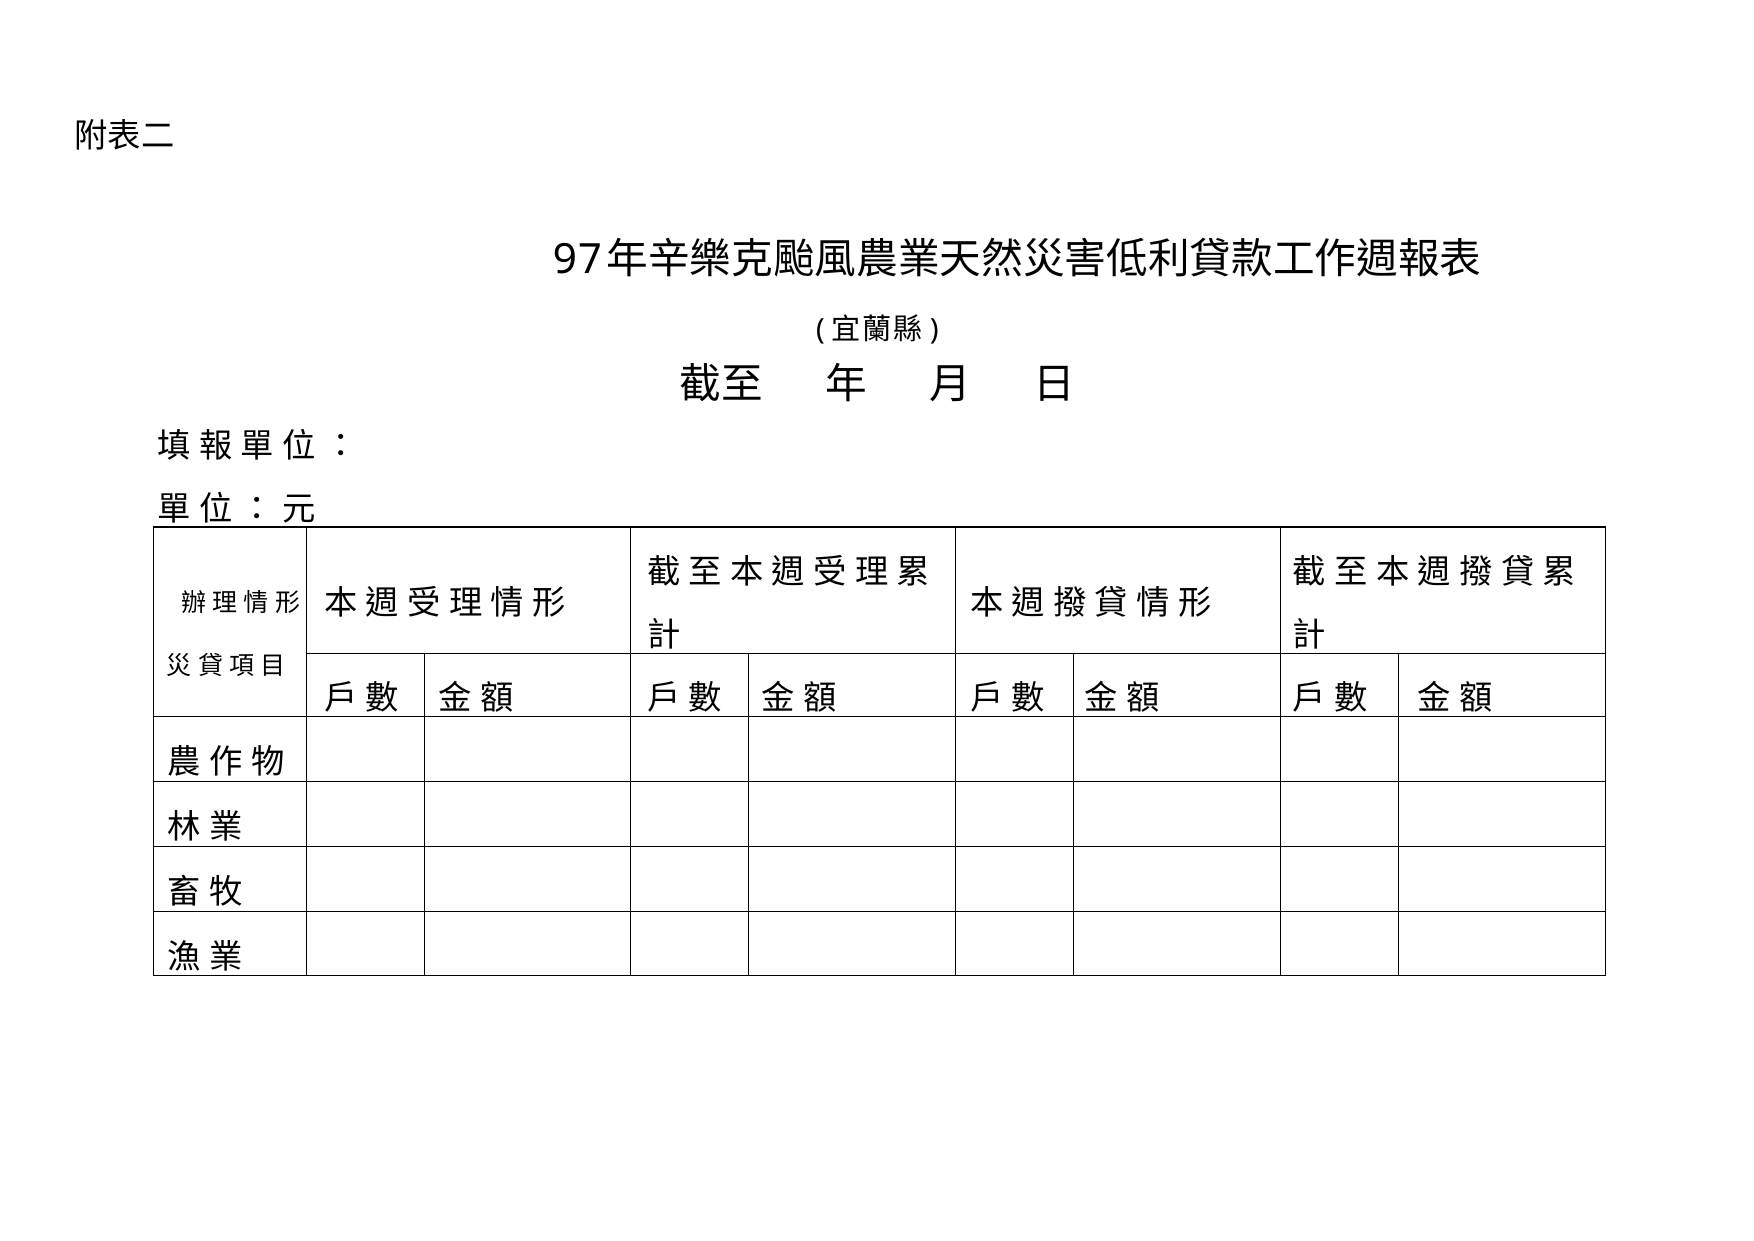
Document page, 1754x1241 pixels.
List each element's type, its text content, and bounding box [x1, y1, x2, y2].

table_cell [749, 717, 955, 781]
table_cell 金額 [749, 654, 955, 716]
text (宜蘭縣) [153, 276, 1601, 339]
table_cell [631, 782, 748, 846]
table_cell [749, 782, 955, 846]
table_cell 金額 [1399, 654, 1605, 716]
table_cell [1399, 782, 1605, 846]
table_cell [1074, 847, 1280, 911]
text 附表二 [74, 109, 231, 157]
text 97年辛樂克颱風農業天然災害低利貸款工作週報表 [153, 214, 1601, 276]
table_cell [1281, 847, 1398, 911]
table_cell 戶數 [307, 654, 424, 716]
table_cell 漁業 [154, 912, 306, 975]
table_header 本週受理情形 [307, 528, 630, 652]
table_cell [631, 717, 748, 781]
table_cell [749, 912, 955, 975]
table_cell [631, 912, 748, 975]
table_cell [956, 717, 1073, 781]
table_cell 農作物 [154, 717, 306, 781]
table_cell [1074, 912, 1280, 975]
table_cell [1399, 717, 1605, 781]
table_cell [749, 847, 955, 911]
table_header 辦理情形 災貸項目 [154, 528, 306, 716]
table_cell [956, 847, 1073, 911]
table_cell 金額 [1074, 654, 1280, 716]
table_cell [1399, 912, 1605, 975]
table_cell [425, 782, 630, 846]
table_cell [956, 912, 1073, 975]
table_cell 林業 [154, 782, 306, 846]
table_cell [631, 847, 748, 911]
table_cell 戶數 [956, 654, 1073, 716]
table_header 截至本週受理累計 [631, 528, 955, 652]
table_cell [1281, 912, 1398, 975]
table_cell [425, 912, 630, 975]
table_cell [425, 717, 630, 781]
table_cell 戶數 [1281, 654, 1398, 716]
table_cell [425, 847, 630, 911]
table_header 截至本週撥貸累計 [1281, 528, 1605, 652]
text 填報單位： 單位：元 [153, 401, 1601, 526]
table_cell [307, 912, 424, 975]
table_cell [1074, 717, 1280, 781]
text [59, 101, 246, 195]
table_header 本週撥貸情形 [956, 528, 1280, 652]
table_cell [1399, 847, 1605, 911]
table_cell 戶數 [631, 654, 748, 716]
text 截至 年 月 日 [153, 339, 1601, 401]
table_cell 金額 [425, 654, 630, 716]
table_cell [307, 717, 424, 781]
table_cell [1281, 782, 1398, 846]
table_cell 畜牧 [154, 847, 306, 911]
table_cell [307, 847, 424, 911]
table_cell [307, 782, 424, 846]
table_cell [1281, 717, 1398, 781]
table_cell [1074, 782, 1280, 846]
table_cell [956, 782, 1073, 846]
